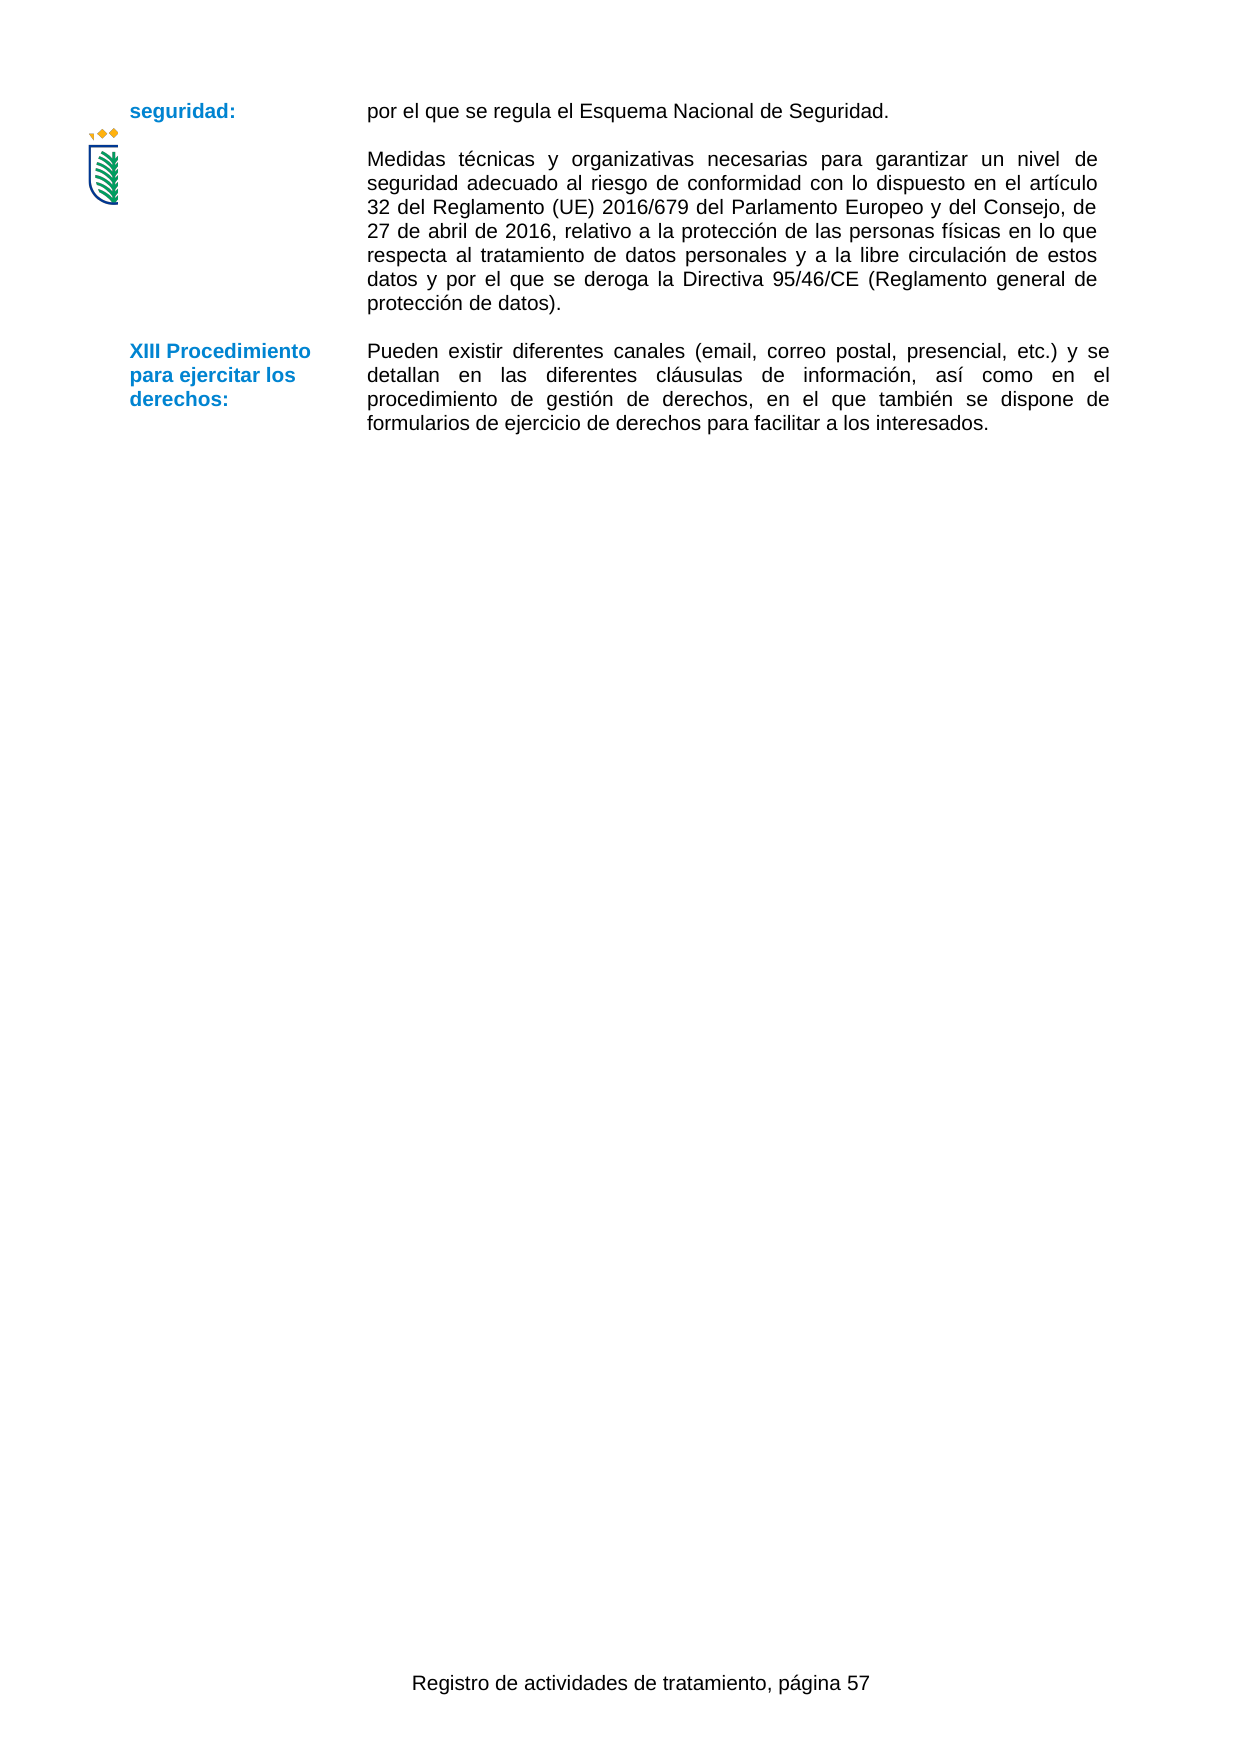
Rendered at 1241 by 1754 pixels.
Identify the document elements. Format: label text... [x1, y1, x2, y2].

table_cell Pueden existir diferentes canales (email, correo postal, presencial, etc.) y se detallan en las diferentes cláusulas de información, así como en el procedimiento de gestión de derechos, en el que también se dispone de formularios de ejercicio de derechos para facilitar a los interesados. [356, 339, 1122, 458]
table_cell XIII Procedimiento para ejercitar los derechos: [118, 339, 356, 458]
table_cell seguridad: [118, 99, 356, 339]
table_cell por el que se regula el Esquema Nacional de Seguridad. Medidas técnicas y organizativas necesarias para garantizar un nivel de seguridad adecuado al riesgo de conformidad con lo dispuesto en el artículo 32 del Reglamento (UE) 2016/679 del Parlamento Europeo y del Consejo, de 27 de abril de 2016, relativo a la protección de las personas físicas en lo que respecta al tratamiento de datos personales y a la libre circulación de estos datos y por el que se deroga la Directiva 95/46/CE (Reglamento general de protección de datos). [356, 99, 1122, 339]
picture [88, 128, 118, 205]
